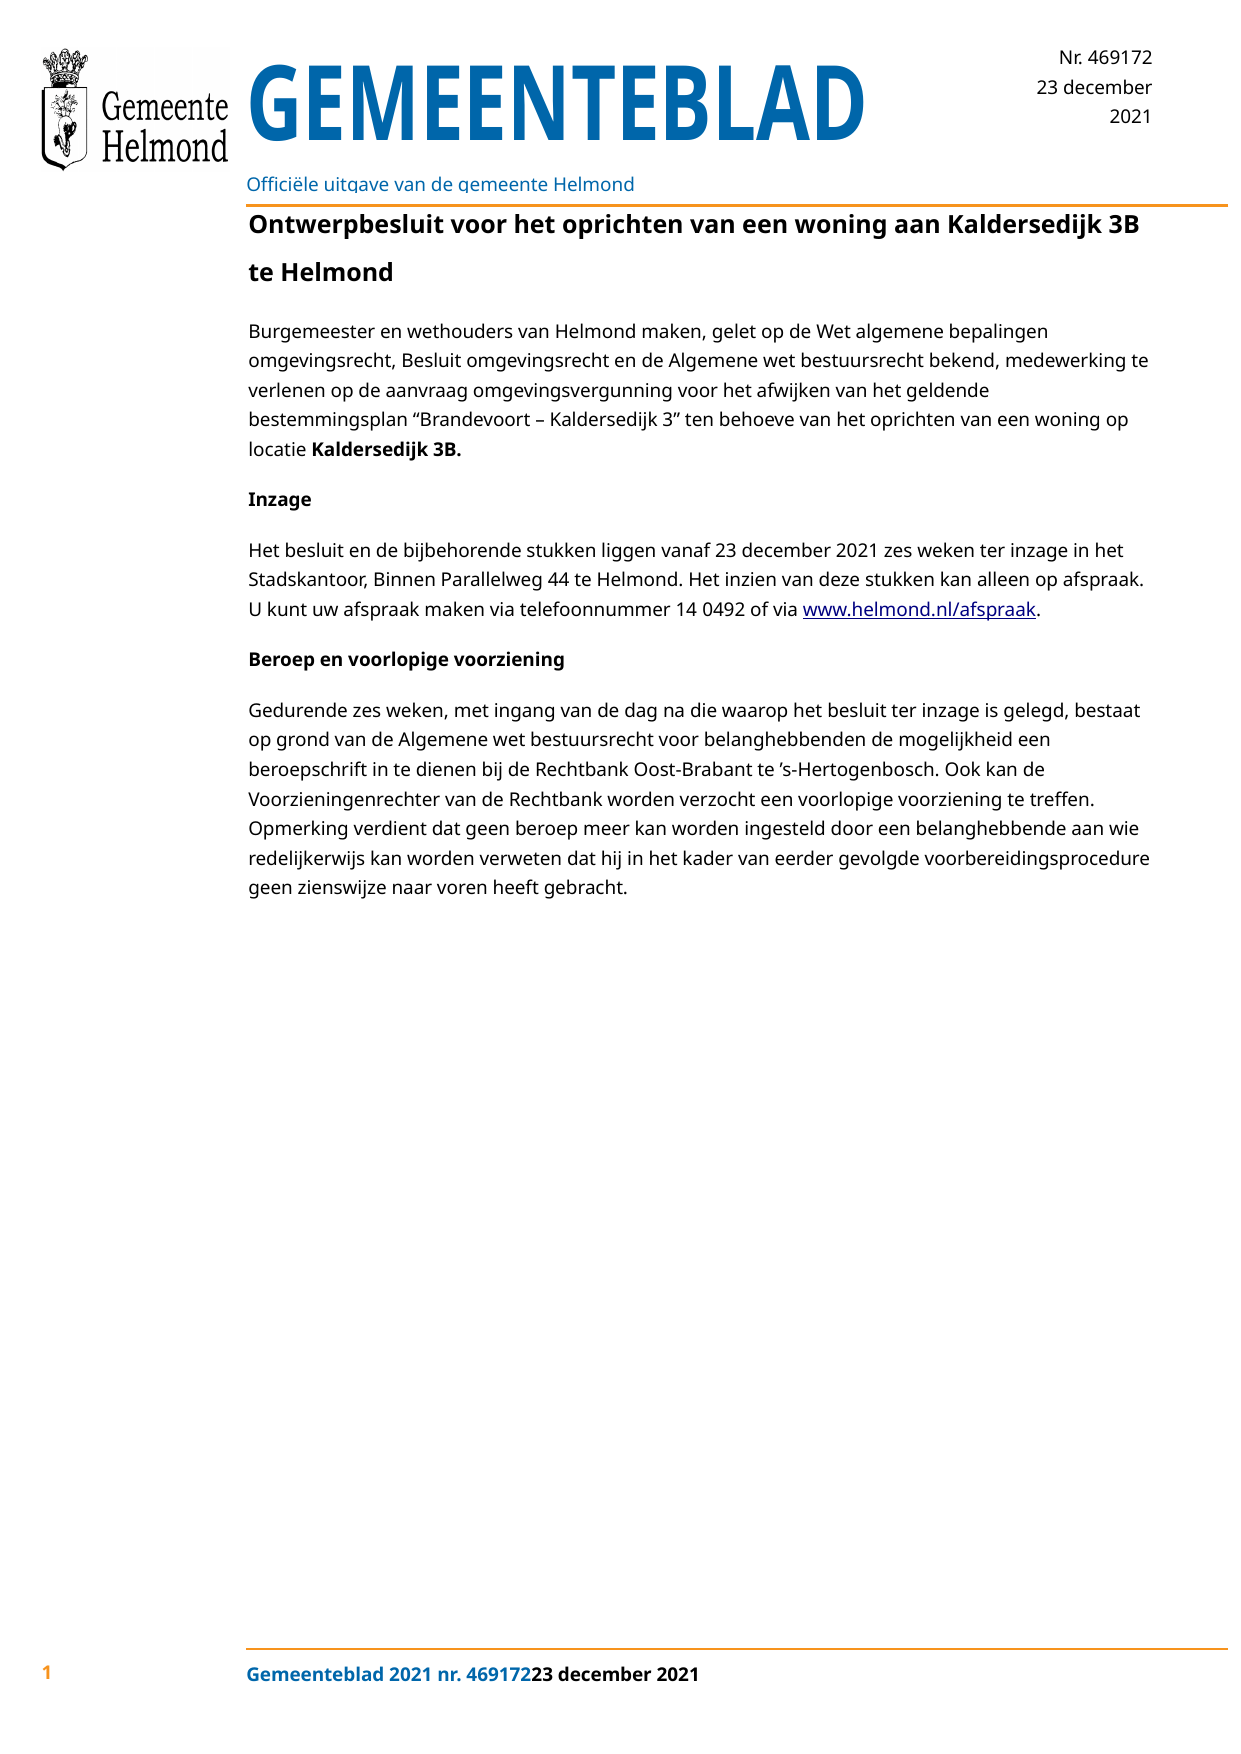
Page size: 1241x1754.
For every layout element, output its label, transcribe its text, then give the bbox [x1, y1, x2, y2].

text Beroep en voorlopige voorziening [248, 647, 1152, 672]
text Gedurende zes weken, met ingang van de dag na die waarop het besluit ter inzage is gelegd, bestaat op grond van de Algemene wet bestuursrecht voor belanghebbenden de mogelijkheid een beroepschrift in te dienen bij de Rechtbank Oost-Brabant te ’s-Hertogenbosch. Ook kan de Voorzieningenrechter van de Rechtbank worden verzocht een voorlopige voorziening te treffen. Opmerking verdient dat geen beroep meer kan worden ingesteld door een belanghebbende aan wie redelijkerwijs kan worden verweten dat hij in het kader van eerder gevolgde voorbereidingsprocedure geen zienswijze naar voren heeft gebracht. [248, 697, 1152, 900]
text Inzage [248, 487, 1152, 512]
text Ontwerpbesluit voor het oprichten van een woning aan Kaldersedijk 3B te Helmond [248, 207, 1152, 288]
picture [41, 47, 231, 172]
text Het besluit en de bijbehorende stukken liggen vanaf 23 december 2021 zes weken ter inzage in het Stadskantoor, Binnen Parallelweg 44 te Helmond. Het inzien van deze stukken kan alleen op afspraak. U kunt uw afspraak maken via telefoonnummer 14 0492 of via www.helmond.nl/afspraak. [248, 537, 1152, 622]
text Burgemeester en wethouders van Helmond maken, gelet op de Wet algemene bepalingen omgevingsrecht, Besluit omgevingsrecht en de Algemene wet bestuursrecht bekend, medewerking te verlenen op de aanvraag omgevingsvergunning voor het afwijken van het geldende bestemmingsplan “Brandevoort – Kaldersedijk 3” ten behoeve van het oprichten van een woning op locatie Kaldersedijk 3B. [248, 318, 1152, 462]
